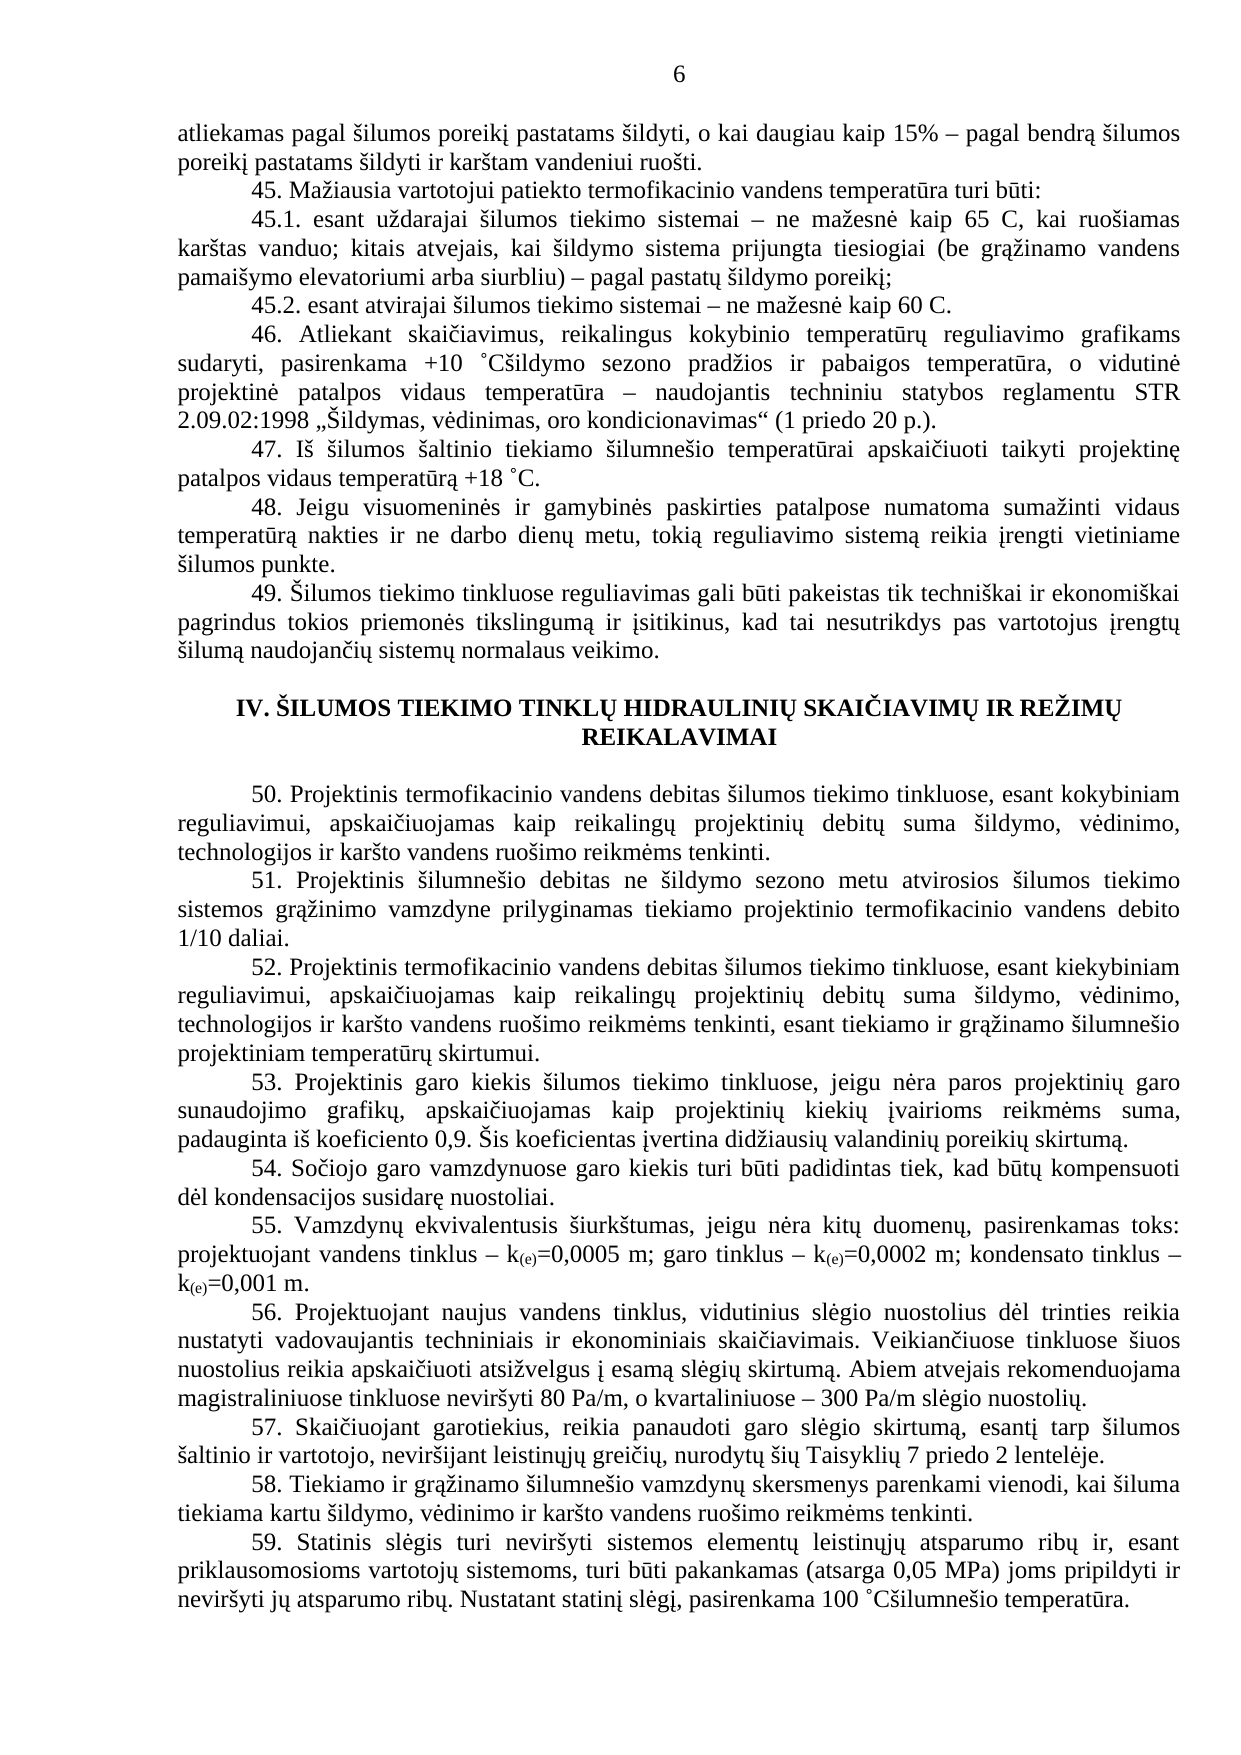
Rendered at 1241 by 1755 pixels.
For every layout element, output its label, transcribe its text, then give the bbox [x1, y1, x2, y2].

text 45. Mažiausia vartotojui patiekto termofikacinio vandens temperatūra turi būti: [177, 176, 1181, 204]
text REIKALAVIMAI [177, 722, 1181, 751]
text 52. Projektinis termofikacinio vandens debitas šilumos tiekimo tinkluose, esant kiekybiniam reguliavimui, apskaičiuojamas kaip reikalingų projektinių debitų suma šildymo, vėdinimo, technologijos ir karšto vandens ruošimo reikmėms tenkinti, esant tiekiamo ir grąžinamo šilumnešio projektiniam temperatūrų skirtumui. [177, 952, 1181, 1067]
text 51. Projektinis šilumnešio debitas ne šildymo sezono metu atvirosios šilumos tiekimo sistemos grąžinimo vamzdyne prilyginamas tiekiamo projektinio termofikacinio vandens debito 1/10 daliai. [177, 866, 1181, 952]
text 47. Iš šilumos šaltinio tiekiamo šilumnešio temperatūrai apskaičiuoti taikyti projektinę patalpos vidaus temperatūrą +18 ˚C. [177, 434, 1181, 492]
text atliekamas pagal šilumos poreikį pastatams šildyti, o kai daugiau kaip 15% – pagal bendrą šilumos poreikį pastatams šildyti ir karštam vandeniui ruošti. [177, 118, 1181, 176]
text 45.1. esant uždarajai šilumos tiekimo sistemai – ne mažesnė kaip 65 C, kai ruošiamas karštas vanduo; kitais atvejais, kai šildymo sistema prijungta tiesiogiai (be grąžinamo vandens pamaišymo elevatoriumi arba siurbliu) – pagal pastatų šildymo poreikį; [177, 204, 1181, 291]
text 54. Sočiojo garo vamzdynuose garo kiekis turi būti padidintas tiek, kad būtų kompensuoti dėl kondensacijos susidarę nuostoliai. [177, 1153, 1181, 1211]
text 56. Projektuojant naujus vandens tinklus, vidutinius slėgio nuostolius dėl trinties reikia nustatyti vadovaujantis techniniais ir ekonominiais skaičiavimais. Veikiančiuose tinkluose šiuos nuostolius reikia apskaičiuoti atsižvelgus į esamą slėgių skirtumą. Abiem atvejais rekomenduojama magistraliniuose tinkluose neviršyti 80 Pa/m, o kvartaliniuose – 300 Pa/m slėgio nuostolių. [177, 1297, 1181, 1412]
text 50. Projektinis termofikacinio vandens debitas šilumos tiekimo tinkluose, esant kokybiniam reguliavimui, apskaičiuojamas kaip reikalingų projektinių debitų suma šildymo, vėdinimo, technologijos ir karšto vandens ruošimo reikmėms tenkinti. [177, 779, 1181, 866]
text 48. Jeigu visuomeninės ir gamybinės paskirties patalpose numatoma sumažinti vidaus temperatūrą nakties ir ne darbo dienų metu, tokią reguliavimo sistemą reikia įrengti vietiniame šilumos punkte. [177, 492, 1181, 578]
text 58. Tiekiamo ir grąžinamo šilumnešio vamzdynų skersmenys parenkami vienodi, kai šiluma tiekiama kartu šildymo, vėdinimo ir karšto vandens ruošimo reikmėms tenkinti. [177, 1469, 1181, 1527]
text 55. Vamzdynų ekvivalentusis šiurkštumas, jeigu nėra kitų duomenų, pasirenkamas toks: projektuojant vandens tinklus – k(e)=0,0005 m; garo tinklus – k(e)=0,0002 m; kondensato tinklus – k(e)=0,001 m. [177, 1211, 1181, 1297]
text 59. Statinis slėgis turi neviršyti sistemos elementų leistinųjų atsparumo ribų ir, esant priklausomosioms vartotojų sistemoms, turi būti pakankamas (atsarga 0,05 MPa) joms pripildyti ir neviršyti jų atsparumo ribų. Nustatant statinį slėgį, pasirenkama 100 ˚Cšilumnešio temperatūra. [177, 1527, 1181, 1613]
text 53. Projektinis garo kiekis šilumos tiekimo tinkluose, jeigu nėra paros projektinių garo sunaudojimo grafikų, apskaičiuojamas kaip projektinių kiekių įvairioms reikmėms suma, padauginta iš koeficiento 0,9. Šis koeficientas įvertina didžiausių valandinių poreikių skirtumą. [177, 1067, 1181, 1153]
text 49. Šilumos tiekimo tinkluose reguliavimas gali būti pakeistas tik techniškai ir ekonomiškai pagrindus tokios priemonės tikslingumą ir įsitikinus, kad tai nesutrikdys pas vartotojus įrengtų šilumą naudojančių sistemų normalaus veikimo. [177, 578, 1181, 664]
text IV. ŠILUMOS TIEKIMO TINKLŲ HIDRAULINIŲ SKAIČIAVIMŲ IR REŽIMŲ [177, 693, 1181, 722]
text 57. Skaičiuojant garotiekius, reikia panaudoti garo slėgio skirtumą, esantį tarp šilumos šaltinio ir vartotojo, neviršijant leistinųjų greičių, nurodytų šių Taisyklių 7 priedo 2 lentelėje. [177, 1412, 1181, 1469]
text 46. Atliekant skaičiavimus, reikalingus kokybinio temperatūrų reguliavimo grafikams sudaryti, pasirenkama +10 ˚Cšildymo sezono pradžios ir pabaigos temperatūra, o vidutinė projektinė patalpos vidaus temperatūra – naudojantis techniniu statybos reglamentu STR 2.09.02:1998 „Šildymas, vėdinimas, oro kondicionavimas“ (1 priedo 20 p.). [177, 319, 1181, 434]
text 45.2. esant atvirajai šilumos tiekimo sistemai – ne mažesnė kaip 60 C. [177, 291, 1181, 319]
